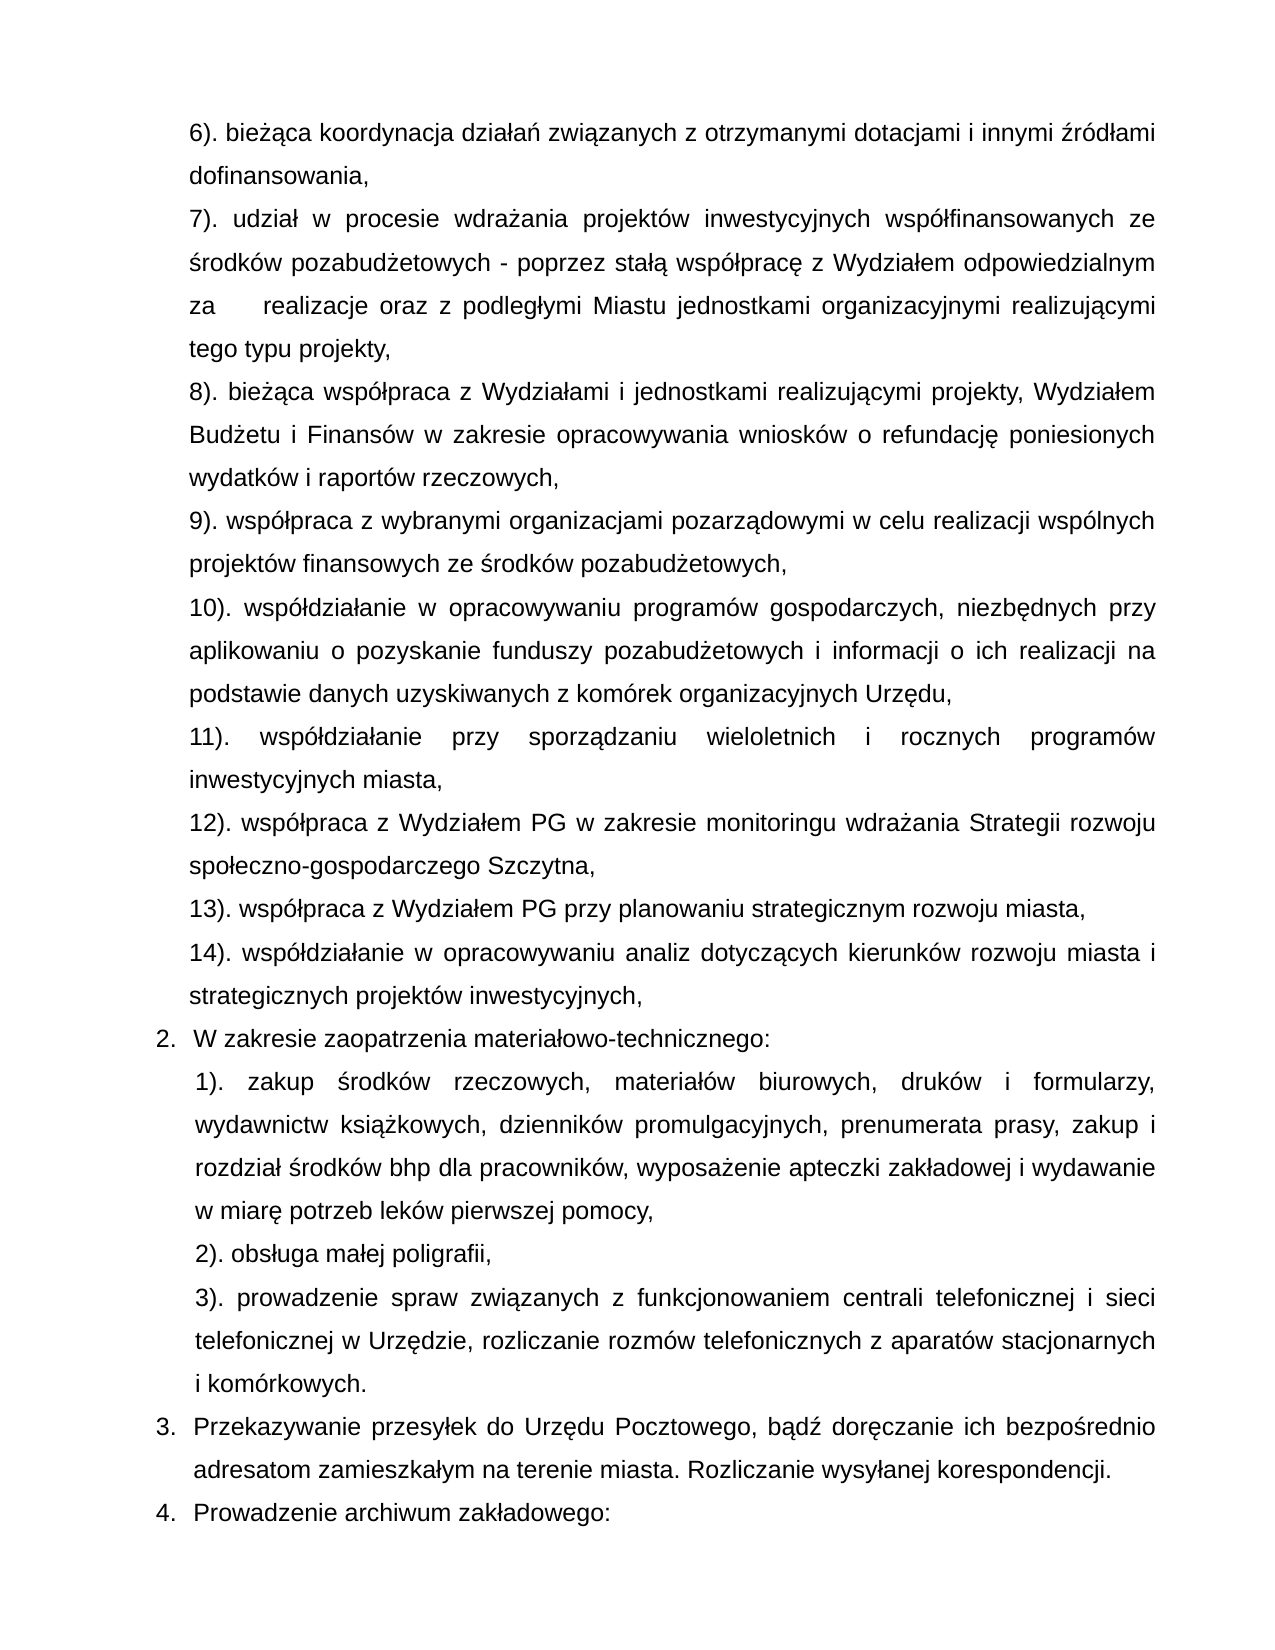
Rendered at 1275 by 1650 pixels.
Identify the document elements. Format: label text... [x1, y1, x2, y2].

text 9). współpraca z wybranymi organizacjami pozarządowymi w celu realizacji wspólnych projektów finansowych ze środków pozabudżetowych, [189, 506, 1157, 578]
text 3). prowadzenie spraw związanych z funkcjonowaniem centrali telefonicznej i sieci telefonicznej w Urzędzie, rozliczanie rozmów telefonicznych z aparatów stacjonarnych i komórkowych. [195, 1282, 1157, 1397]
text 1). zakup środków rzeczowych, materiałów biurowych, druków i formularzy, wydawnictw książkowych, dzienników promulgacyjnych, prenumerata prasy, zakup i rozdział środków bhp dla pracowników, wyposażenie apteczki zakładowej i wydawanie w miarę potrzeb leków pierwszej pomocy, [195, 1067, 1157, 1225]
text 12). współpraca z Wydziałem PG w zakresie monitoringu wdrażania Strategii rozwoju społeczno-gospodarczego Szczytna, [189, 808, 1157, 880]
text 14). współdziałanie w opracowywaniu analiz dotyczących kierunków rozwoju miasta i strategicznych projektów inwestycyjnych, [189, 937, 1157, 1009]
list Przekazywanie przesyłek do Urzędu Pocztowego, bądź doręczanie ich bezpośrednio adresatom zamieszkałym na terenie miasta. Rozliczanie wysyłanej korespondencji. [156, 1412, 1157, 1484]
text 2). obsługa małej poligrafii, [195, 1239, 1157, 1268]
list W zakresie zaopatrzenia materiałowo-technicznego: [156, 1024, 1157, 1052]
text 11). współdziałanie przy sporządzaniu wieloletnich i rocznych programów inwestycyjnych miasta, [189, 722, 1157, 794]
text 7). udział w procesie wdrażania projektów inwestycyjnych współfinansowanych ze środków pozabudżetowych - poprzez stałą współpracę z Wydziałem odpowiedzialnym za realizacje oraz z podległymi Miastu jednostkami organizacyjnymi realizującymi tego typu projekty, [189, 204, 1157, 362]
text 13). współpraca z Wydziałem PG przy planowaniu strategicznym rozwoju miasta, [189, 894, 1157, 923]
text 6). bieżąca koordynacja działań związanych z otrzymanymi dotacjami i innymi źródłami dofinansowania, [189, 118, 1157, 190]
list Prowadzenie archiwum zakładowego: [156, 1498, 1157, 1527]
text 8). bieżąca współpraca z Wydziałami i jednostkami realizującymi projekty, Wydziałem Budżetu i Finansów w zakresie opracowywania wniosków o refundację poniesionych wydatków i raportów rzeczowych, [189, 377, 1157, 492]
text 10). współdziałanie w opracowywaniu programów gospodarczych, niezbędnych przy aplikowaniu o pozyskanie funduszy pozabudżetowych i informacji o ich realizacji na podstawie danych uzyskiwanych z komórek organizacyjnych Urzędu, [189, 592, 1157, 707]
